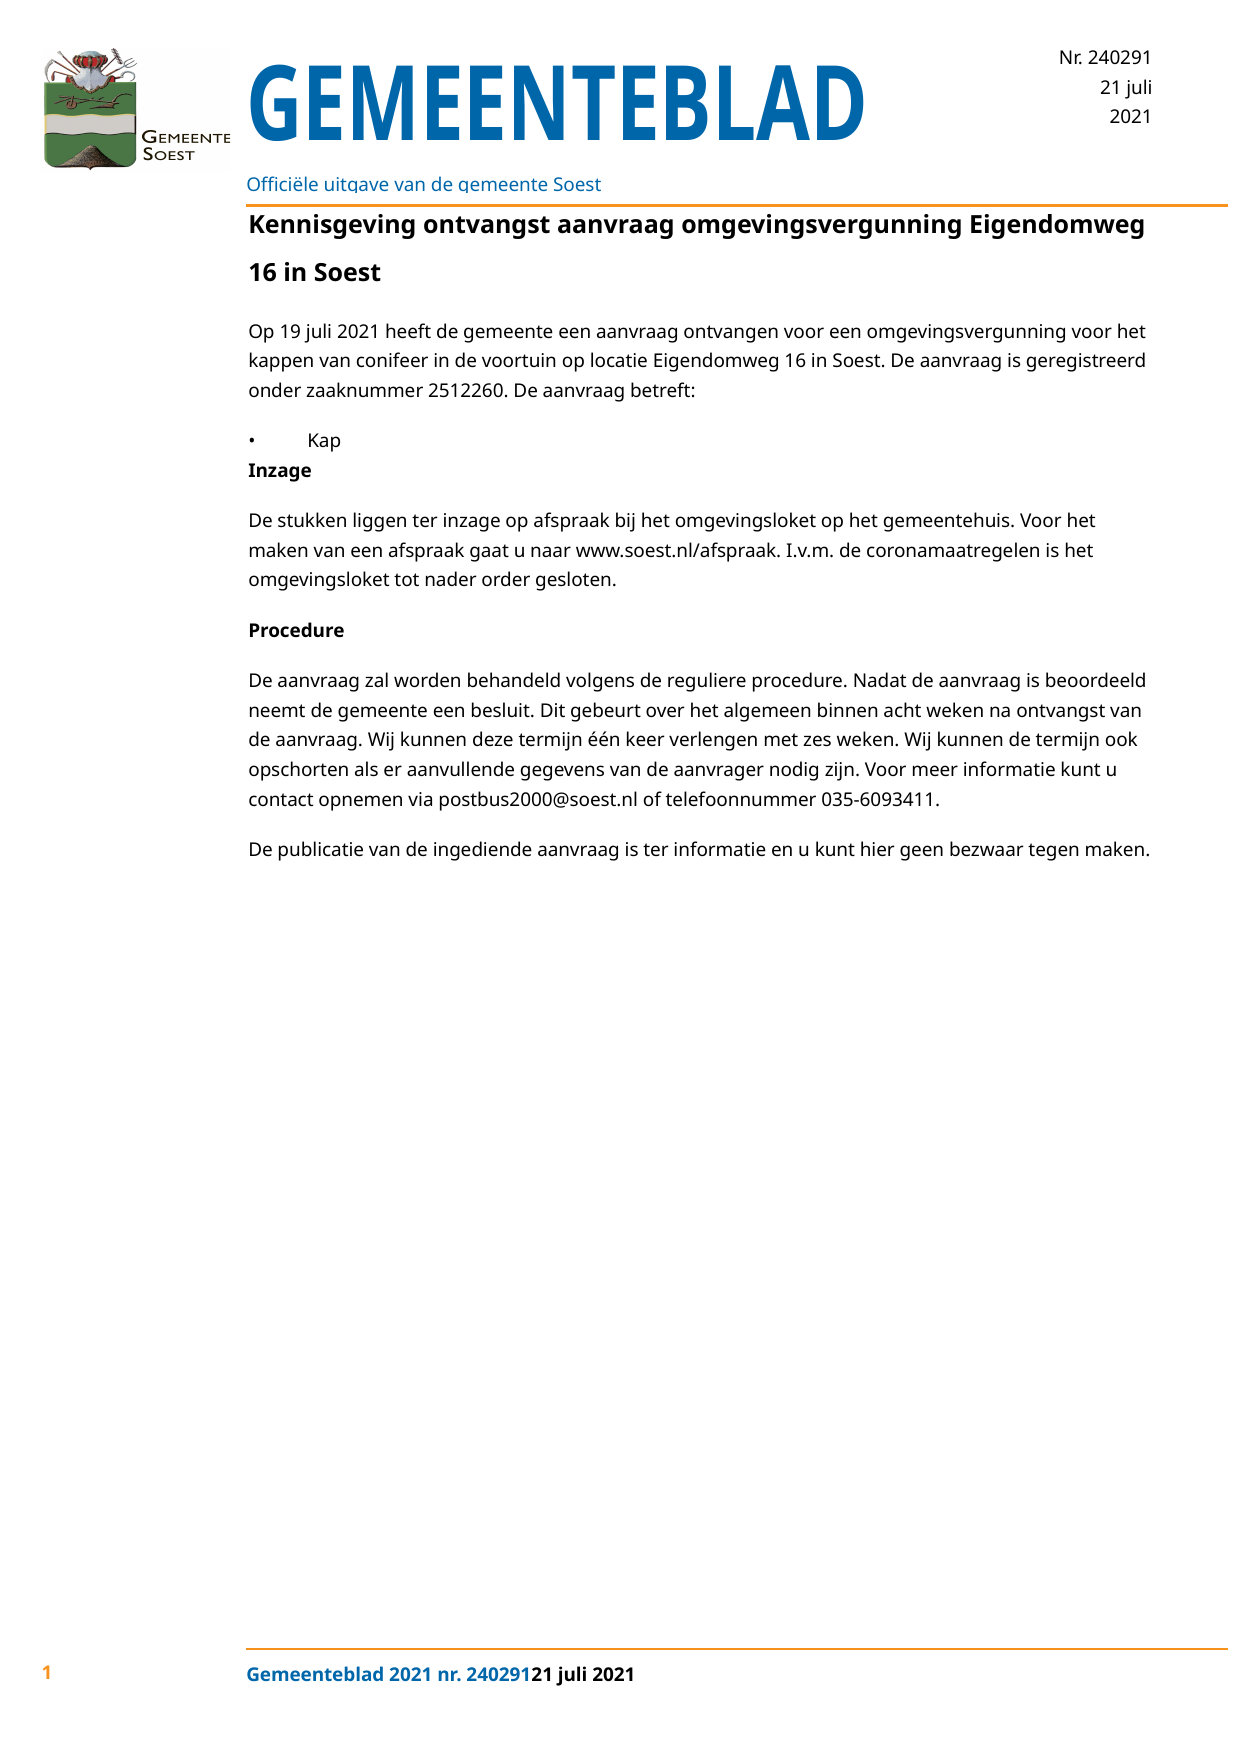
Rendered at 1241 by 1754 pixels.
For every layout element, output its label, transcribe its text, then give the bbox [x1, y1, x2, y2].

text Inzage [248, 457, 1152, 483]
picture [41, 47, 231, 172]
text De publicatie van de ingediende aanvraag is ter informatie en u kunt hier geen bezwaar tegen maken. [248, 836, 1152, 862]
text Procedure [248, 617, 1152, 643]
text De aanvraag zal worden behandeld volgens de reguliere procedure. Nadat de aanvraag is beoordeeld neemt de gemeente een besluit. Dit gebeurt over het algemeen binnen acht weken na ontvangst van de aanvraag. Wij kunnen deze termijn één keer verlengen met zes weken. Wij kunnen de termijn ook opschorten als er aanvullende gegevens van de aanvrager nodig zijn. Voor meer informatie kunt u contact opnemen via postbus2000@soest.nl of telefoonnummer 035-6093411. [248, 667, 1152, 812]
text Kennisgeving ontvangst aanvraag omgevingsvergunning Eigendomweg 16 in Soest [248, 207, 1152, 288]
text Op 19 juli 2021 heeft de gemeente een aanvraag ontvangen voor een omgevingsvergunning voor het kappen van conifeer in de voortuin op locatie Eigendomweg 16 in Soest. De aanvraag is geregistreerd onder zaaknummer 2512260. De aanvraag betreft: [248, 318, 1152, 403]
text De stukken liggen ter inzage op afspraak bij het omgevingsloket op het gemeentehuis. Voor het maken van een afspraak gaat u naar www.soest.nl/afspraak. I.v.m. de coronamaatregelen is het omgevingsloket tot nader order gesloten. [248, 507, 1152, 592]
list Kap [248, 427, 1152, 453]
